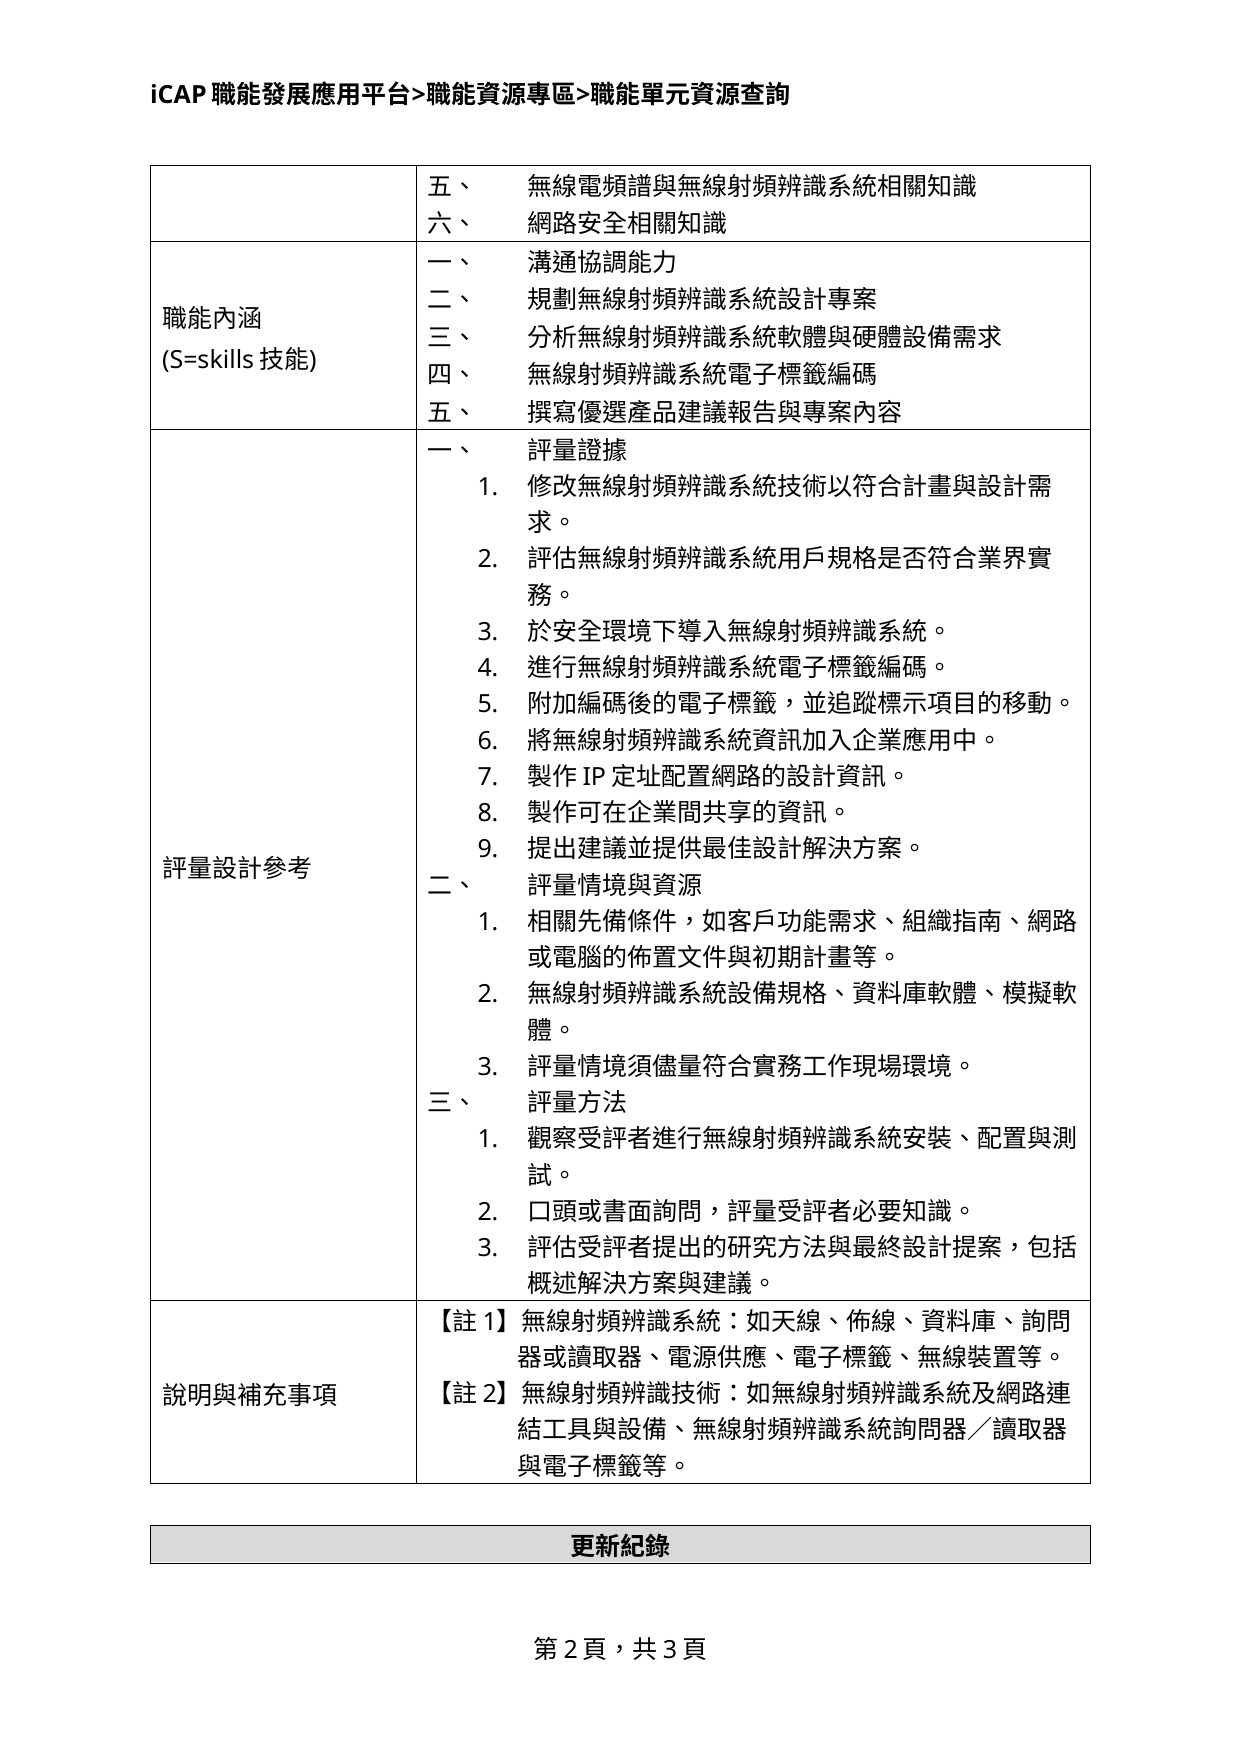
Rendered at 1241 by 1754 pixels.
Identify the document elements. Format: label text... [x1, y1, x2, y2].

table_cell 【註1】無線射頻辨識系統：如天線、佈線、資料庫、詢問器或讀取器、電源供應、電子標籤、無線裝置等。 【註2】無線射頻辨識技術：如無線射頻辨識系統及網路連結工具與設備、無線射頻辨識系統詢問器／讀取器與電子標籤等。 [417, 1301, 1090, 1482]
table_header 更新紀錄 [151, 1526, 1090, 1562]
table_cell 企業營運、組織與溝通相關知識 企業流程設計相關知識 網路概論 與現存系統相容、解決程序及流程連結相關知識 無線電頻譜與無線射頻辨識系統相關知識 網路安全相關知識 [417, 166, 1090, 241]
table_cell 溝通協調能力 規劃無線射頻辨識系統設計專案 分析無線射頻辨識系統軟體與硬體設備需求 無線射頻辨識系統電子標籤編碼 撰寫優選產品建議報告與專案內容 [417, 242, 1090, 429]
table_cell 評量設計參考 [151, 430, 416, 1300]
table_cell 職能內涵 (S=skills技能) [151, 242, 416, 429]
table_cell 評量證據 修改無線射頻辨識系統技術以符合計畫與設計需求。 評估無線射頻辨識系統用戶規格是否符合業界實務。 於安全環境下導入無線射頻辨識系統。 進行無線射頻辨識系統電子標籤編碼。 附加編碼後的電子標籤，並追蹤標示項目的移動。 將無線射頻辨識系統資訊加入企業應用中。 製作IP定址配置網路的設計資訊。 製作可在企業間共享的資訊。 提出建議並提供最佳設計解決方案。 評量情境與資源 相關先備條件，如客戶功能需求、組織指南、網路或電腦的佈置文件與初期計畫等。 無線射頻辨識系統設備規格、資料庫軟體、模擬軟體。 評量情境須儘量符合實務工作現場環境。 評量方法 觀察受評者進行無線射頻辨識系統安裝、配置與測試。 口頭或書面詢問，評量受評者必要知識。 評估受評者提出的研究方法與最終設計提案，包括概述解決方案與建議。 [417, 430, 1090, 1300]
table_cell [151, 166, 416, 241]
table_cell 說明與補充事項 [151, 1301, 416, 1482]
